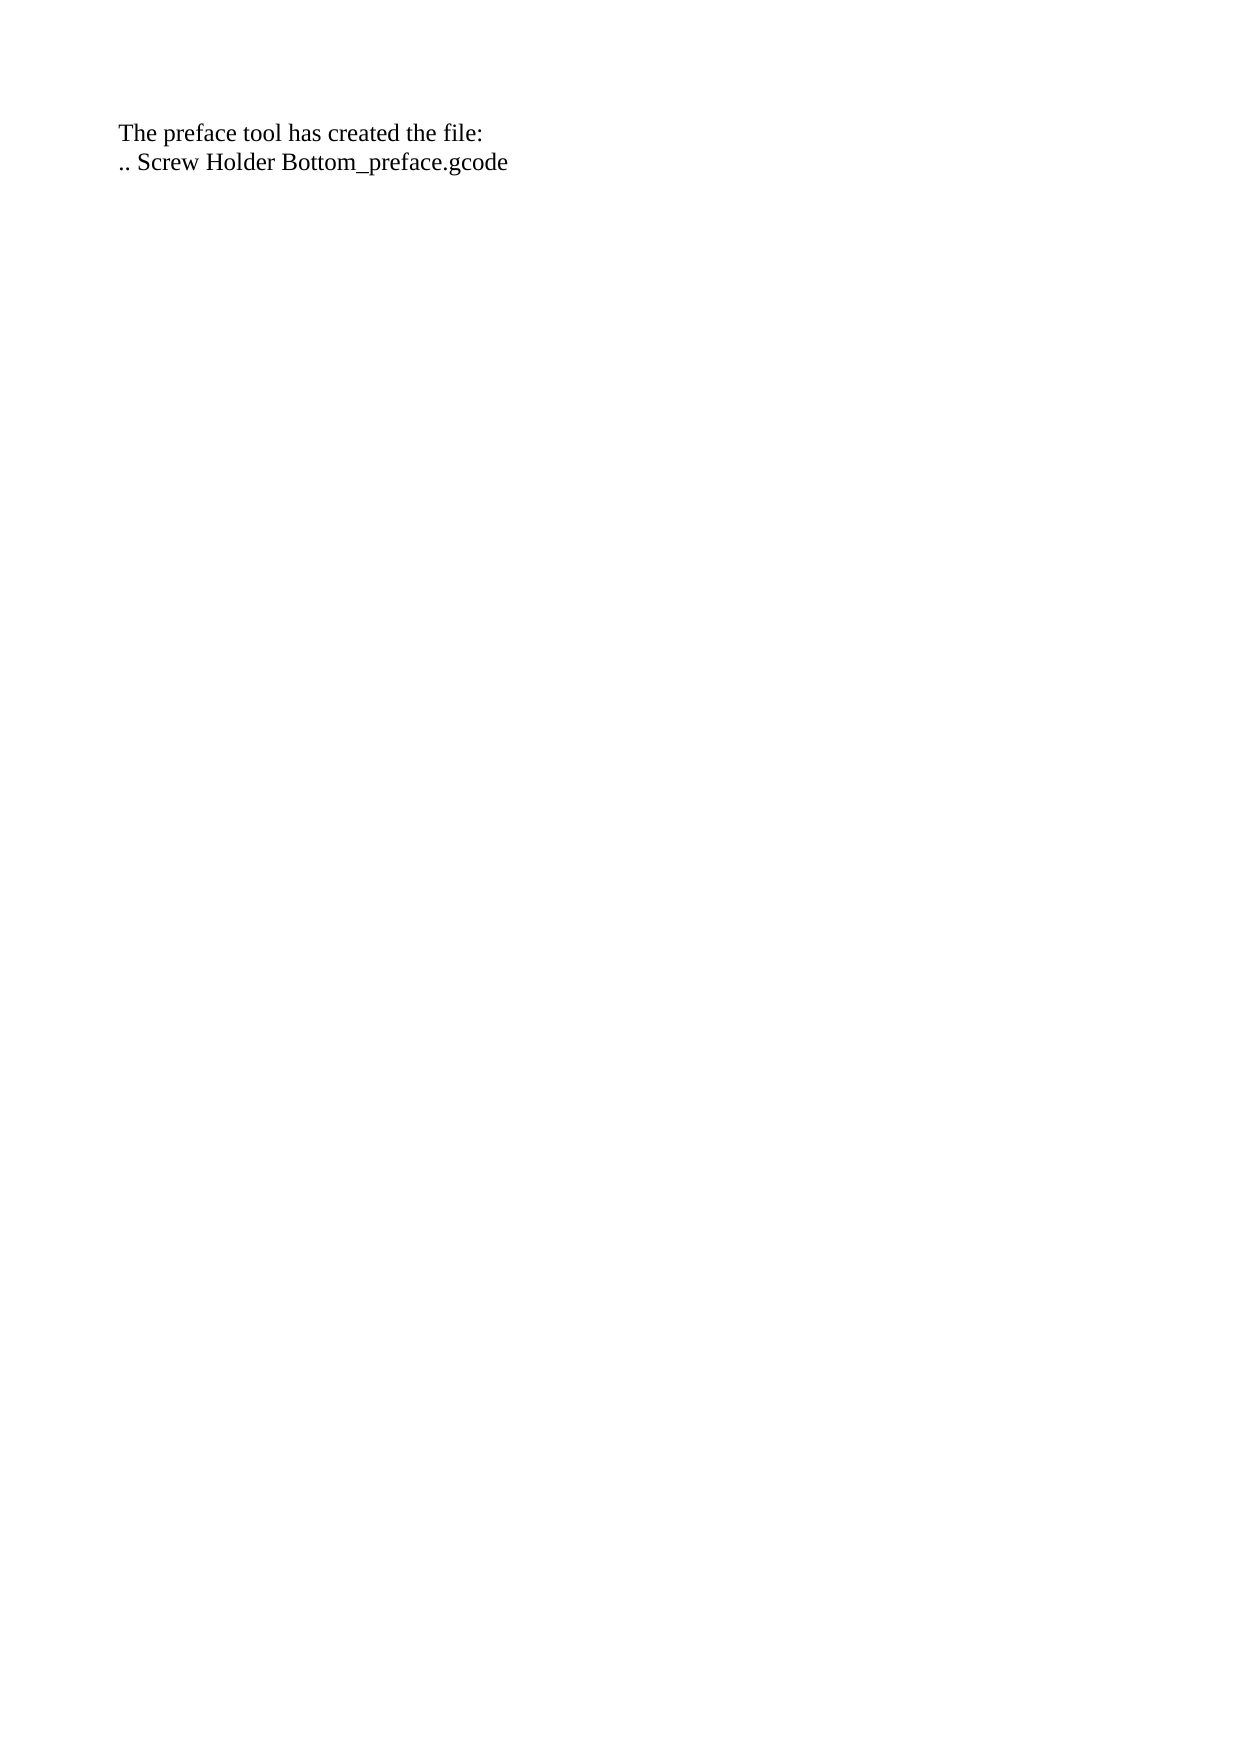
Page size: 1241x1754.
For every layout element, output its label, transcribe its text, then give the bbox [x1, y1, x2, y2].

text The preface tool has created the file: [118, 118, 1122, 147]
text .. Screw Holder Bottom_preface.gcode [118, 147, 1122, 176]
